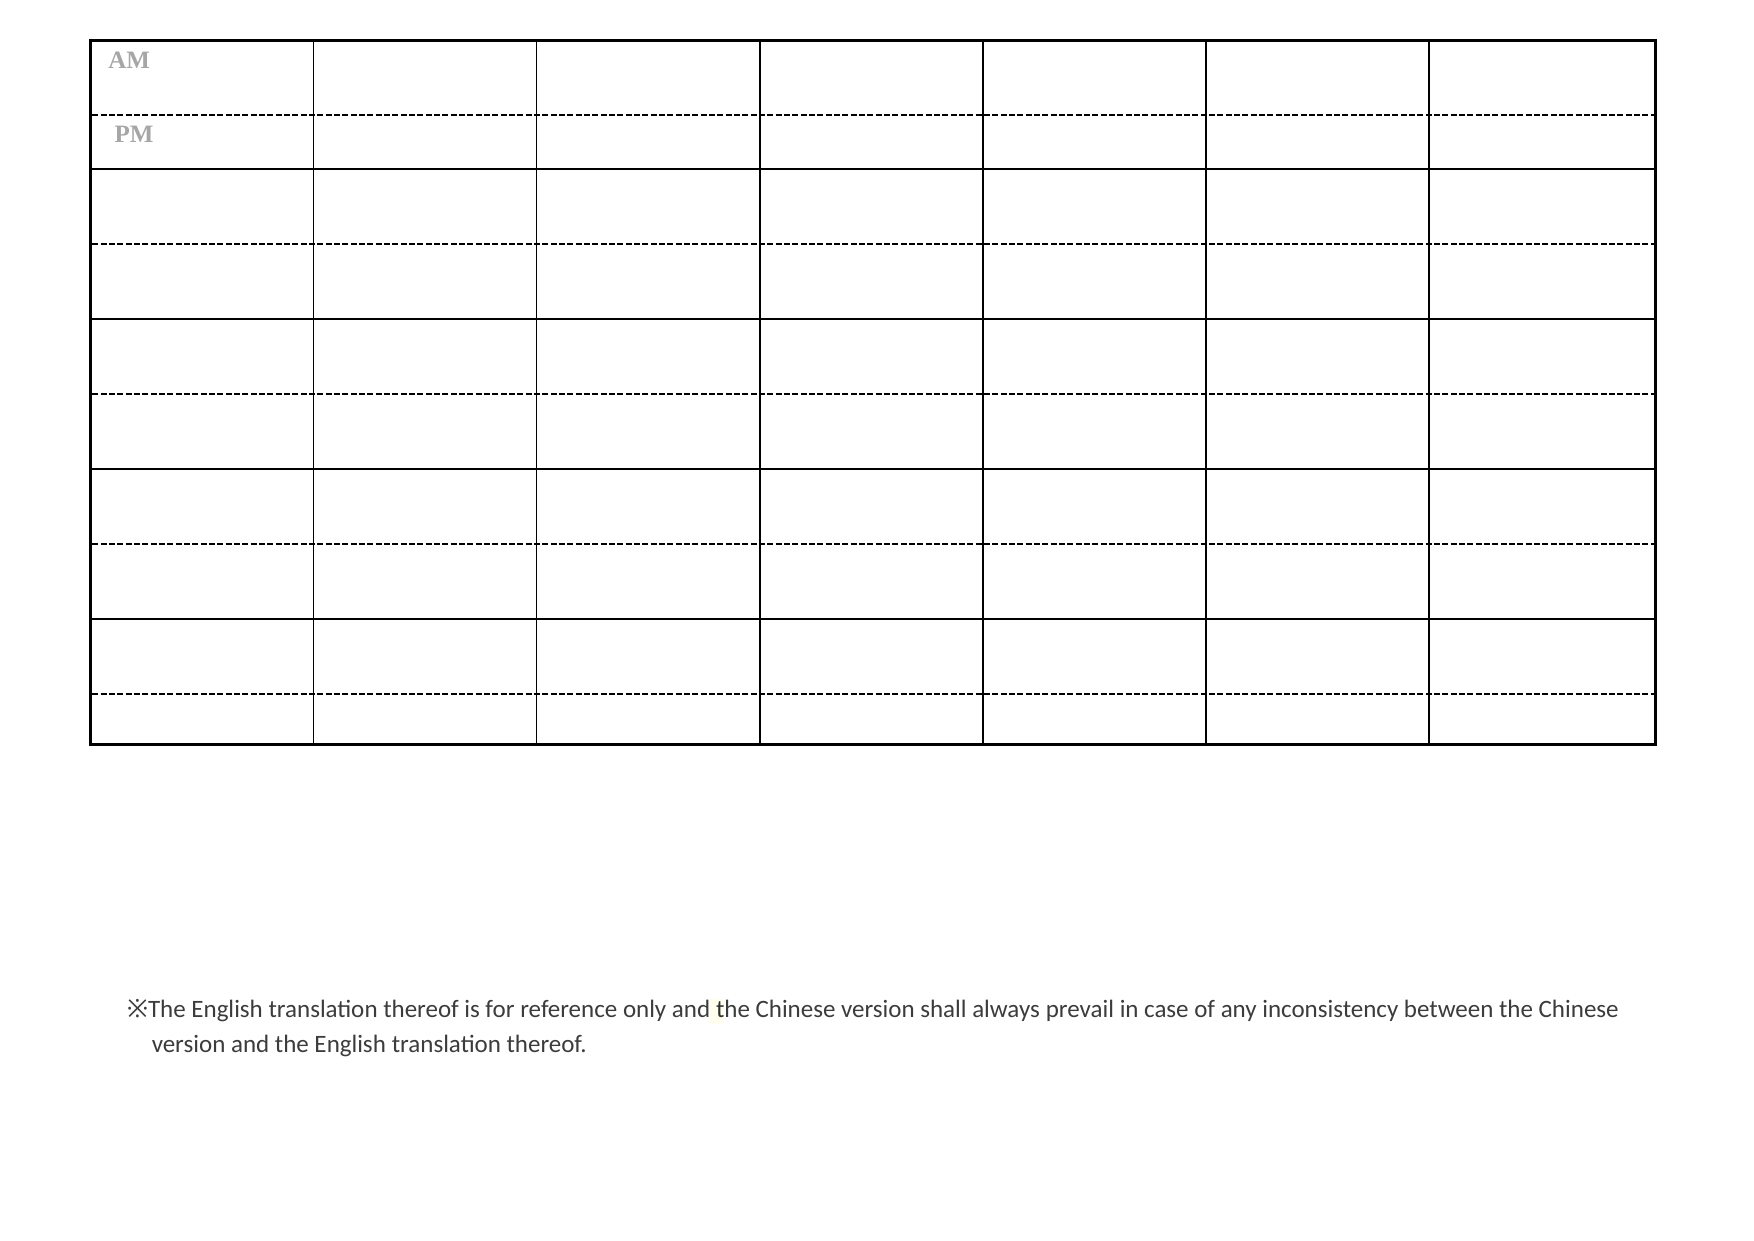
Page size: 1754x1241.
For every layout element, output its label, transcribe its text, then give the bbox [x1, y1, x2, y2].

table_cell [1207, 620, 1428, 693]
table_cell [761, 393, 982, 468]
table_cell [1430, 693, 1654, 743]
table_cell AM [92, 42, 313, 113]
table_cell [92, 243, 313, 318]
table_cell [92, 693, 313, 743]
table_cell [1207, 393, 1428, 468]
table_cell [1430, 114, 1654, 168]
table_cell [984, 42, 1205, 113]
table_cell [761, 470, 982, 543]
table_cell [1430, 42, 1654, 113]
table_cell [984, 620, 1205, 693]
table_cell [984, 470, 1205, 543]
table_cell [1430, 470, 1654, 543]
table_cell [537, 243, 759, 318]
table_cell [314, 170, 536, 243]
table_cell [314, 320, 536, 393]
table_cell [984, 243, 1205, 318]
table_cell [92, 543, 313, 618]
table_cell [1430, 170, 1654, 243]
table_cell [761, 620, 982, 693]
text ※The English translation thereof is for reference only and the Chinese version shall always prevail in case of any inconsistency between the Chinese version and the English translation thereof. [127, 989, 1653, 1064]
table_cell [537, 114, 759, 168]
table_cell [761, 543, 982, 618]
table_cell [984, 693, 1205, 743]
table_cell [1207, 243, 1428, 318]
table_cell [537, 693, 759, 743]
table_cell [1430, 320, 1654, 393]
table_cell [92, 170, 313, 243]
table_cell [537, 543, 759, 618]
table_cell [761, 170, 982, 243]
table_cell [314, 470, 536, 543]
table_cell [984, 170, 1205, 243]
table_cell [314, 42, 536, 113]
table_cell [314, 693, 536, 743]
table_cell [537, 620, 759, 693]
table_cell [1430, 543, 1654, 618]
table_cell [1207, 693, 1428, 743]
table_cell [537, 42, 759, 113]
table_cell [1207, 114, 1428, 168]
table_cell [1207, 543, 1428, 618]
table_cell [984, 114, 1205, 168]
table_cell [761, 114, 982, 168]
table_cell PM [92, 114, 313, 168]
table_cell [984, 393, 1205, 468]
table_cell [537, 393, 759, 468]
table_cell [984, 543, 1205, 618]
table_cell [537, 170, 759, 243]
table_cell [1207, 320, 1428, 393]
table_cell [761, 693, 982, 743]
table_cell [92, 620, 313, 693]
table_cell [92, 320, 313, 393]
table_cell [314, 243, 536, 318]
table_cell [92, 470, 313, 543]
table_cell [761, 320, 982, 393]
table_cell [537, 320, 759, 393]
table_cell [314, 114, 536, 168]
table_cell [1430, 620, 1654, 693]
table_cell [1207, 170, 1428, 243]
table_cell [1207, 470, 1428, 543]
table_cell [761, 243, 982, 318]
table_cell [537, 470, 759, 543]
table_cell [314, 543, 536, 618]
table_cell [761, 42, 982, 113]
table_cell [984, 320, 1205, 393]
table_cell [1430, 393, 1654, 468]
table_cell [1207, 42, 1428, 113]
table_cell [1430, 243, 1654, 318]
table_cell [314, 393, 536, 468]
table_cell [92, 393, 313, 468]
table_cell [314, 620, 536, 693]
